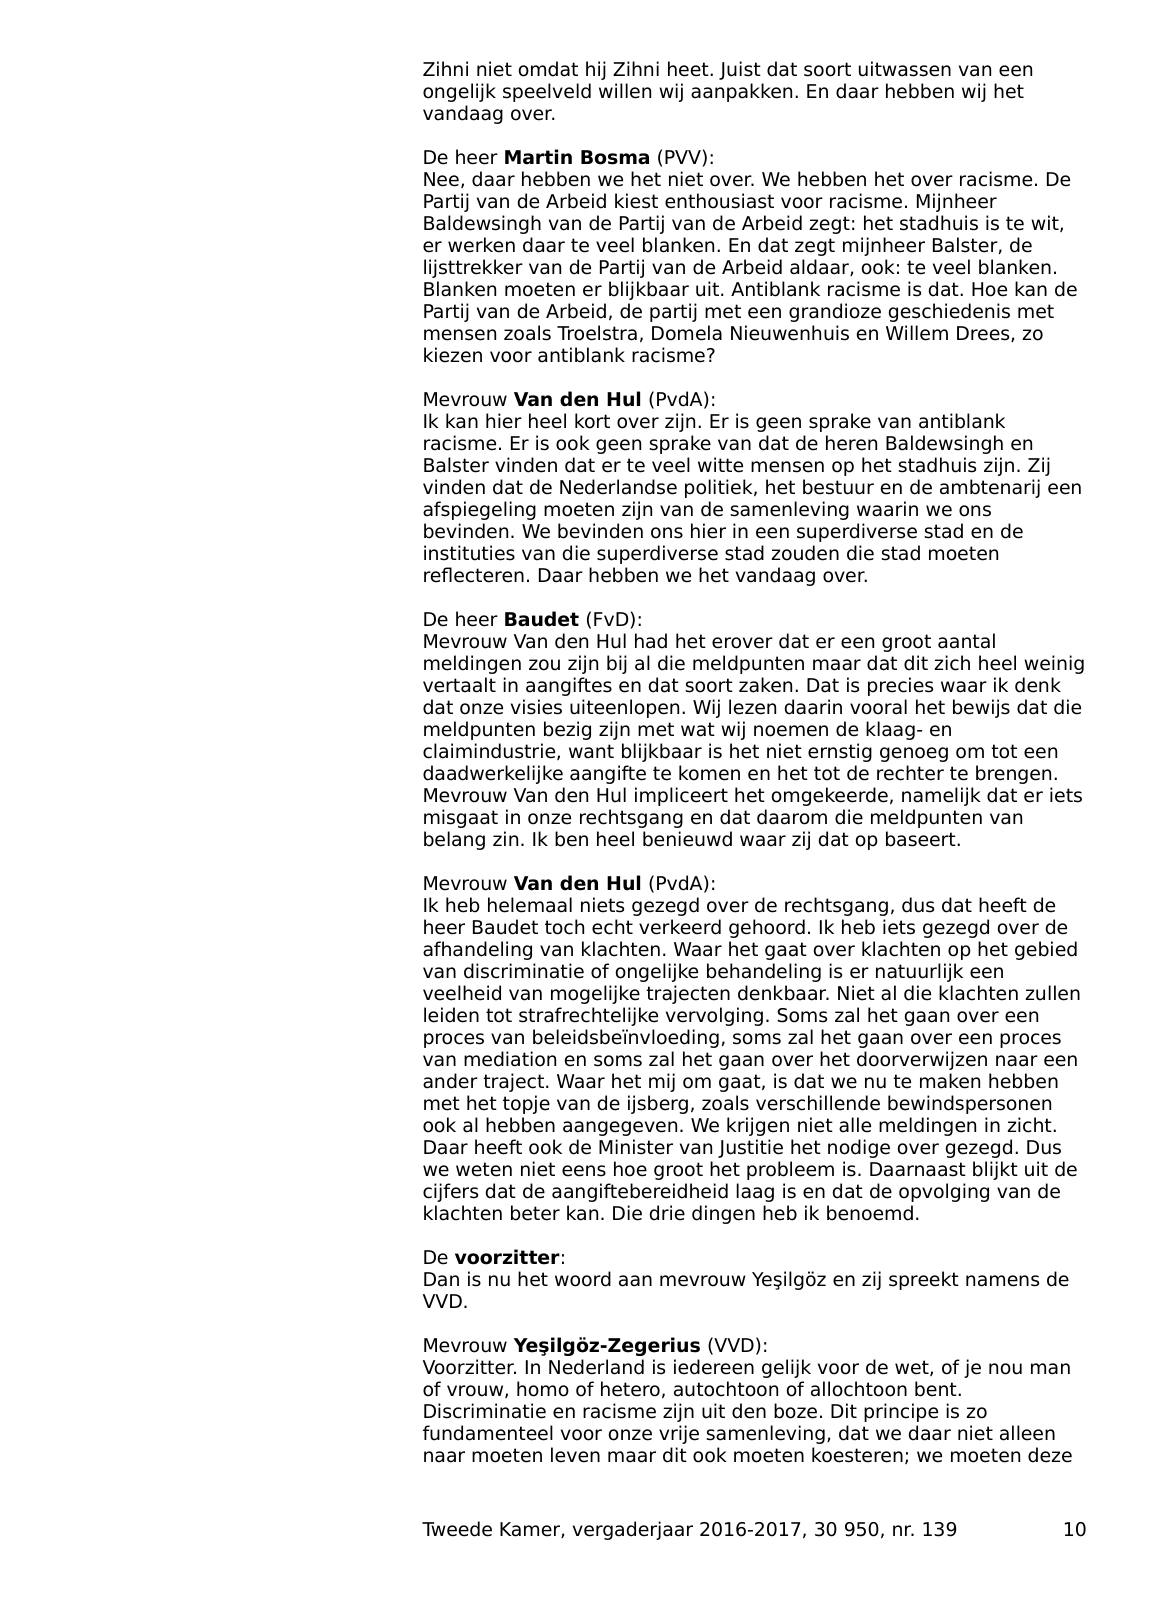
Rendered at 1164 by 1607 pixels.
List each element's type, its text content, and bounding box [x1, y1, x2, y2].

text Mevrouw Yeşilgöz-Zegerius (VVD): [422, 1335, 1087, 1357]
text De heer Baudet (FvD): [422, 609, 1087, 631]
text Zihni niet omdat hij Zihni heet. Juist dat soort uitwassen van een ongelijk speelveld willen wij aanpakken. En daar hebben wij het vandaag over. [422, 59, 1087, 125]
text Nee, daar hebben we het niet over. We hebben het over racisme. De Partij van de Arbeid kiest enthousiast voor racisme. Mijnheer Baldewsingh van de Partij van de Arbeid zegt: het stadhuis is te wit, er werken daar te veel blanken. En dat zegt mijnheer Balster, de lijsttrekker van de Partij van de Arbeid aldaar, ook: te veel blanken. Blanken moeten er blijkbaar uit. Antiblank racisme is dat. Hoe kan de Partij van de Arbeid, de partij met een grandioze geschiedenis met mensen zoals Troelstra, Domela Nieuwenhuis en Willem Drees, zo kiezen voor antiblank racisme? [422, 169, 1087, 367]
text Mevrouw Van den Hul (PvdA): [422, 873, 1087, 895]
text Dan is nu het woord aan mevrouw Yeşilgöz en zij spreekt namens de VVD. [422, 1269, 1087, 1313]
text De heer Martin Bosma (PVV): [422, 147, 1087, 169]
text Mevrouw Van den Hul (PvdA): [422, 389, 1087, 411]
text Voorzitter. In Nederland is iedereen gelijk voor de wet, of je nou man of vrouw, homo of hetero, autochtoon of allochtoon bent. Discriminatie en racisme zijn uit den boze. Dit principe is zo fundamenteel voor onze vrije samenleving, dat we daar niet alleen naar moeten leven maar dit ook moeten koesteren; we moeten deze [422, 1357, 1087, 1467]
text Ik heb helemaal niets gezegd over de rechtsgang, dus dat heeft de heer Baudet toch echt verkeerd gehoord. Ik heb iets gezegd over de afhandeling van klachten. Waar het gaat over klachten op het gebied van discriminatie of ongelijke behandeling is er natuurlijk een veelheid van mogelijke trajecten denkbaar. Niet al die klachten zullen leiden tot strafrechtelijke vervolging. Soms zal het gaan over een proces van beleidsbeïnvloeding, soms zal het gaan over een proces van mediation en soms zal het gaan over het doorverwijzen naar een ander traject. Waar het mij om gaat, is dat we nu te maken hebben met het topje van de ijsberg, zoals verschillende bewindspersonen ook al hebben aangegeven. We krijgen niet alle meldingen in zicht. Daar heeft ook de Minister van Justitie het nodige over gezegd. Dus we weten niet eens hoe groot het probleem is. Daarnaast blijkt uit de cijfers dat de aangiftebereidheid laag is en dat de opvolging van de klachten beter kan. Die drie dingen heb ik benoemd. [422, 895, 1087, 1225]
text Mevrouw Van den Hul had het erover dat er een groot aantal meldingen zou zijn bij al die meldpunten maar dat dit zich heel weinig vertaalt in aangiftes en dat soort zaken. Dat is precies waar ik denk dat onze visies uiteenlopen. Wij lezen daarin vooral het bewijs dat die meldpunten bezig zijn met wat wij noemen de klaag- en claimindustrie, want blijkbaar is het niet ernstig genoeg om tot een daadwerkelijke aangifte te komen en het tot de rechter te brengen. Mevrouw Van den Hul impliceert het omgekeerde, namelijk dat er iets misgaat in onze rechtsgang en dat daarom die meldpunten van belang zin. Ik ben heel benieuwd waar zij dat op baseert. [422, 631, 1087, 851]
text De voorzitter: [422, 1247, 1087, 1269]
text Ik kan hier heel kort over zijn. Er is geen sprake van antiblank racisme. Er is ook geen sprake van dat de heren Baldewsingh en Balster vinden dat er te veel witte mensen op het stadhuis zijn. Zij vinden dat de Nederlandse politiek, het bestuur en de ambtenarij een afspiegeling moeten zijn van de samenleving waarin we ons bevinden. We bevinden ons hier in een superdiverse stad en de instituties van die superdiverse stad zouden die stad moeten reflecteren. Daar hebben we het vandaag over. [422, 411, 1087, 587]
